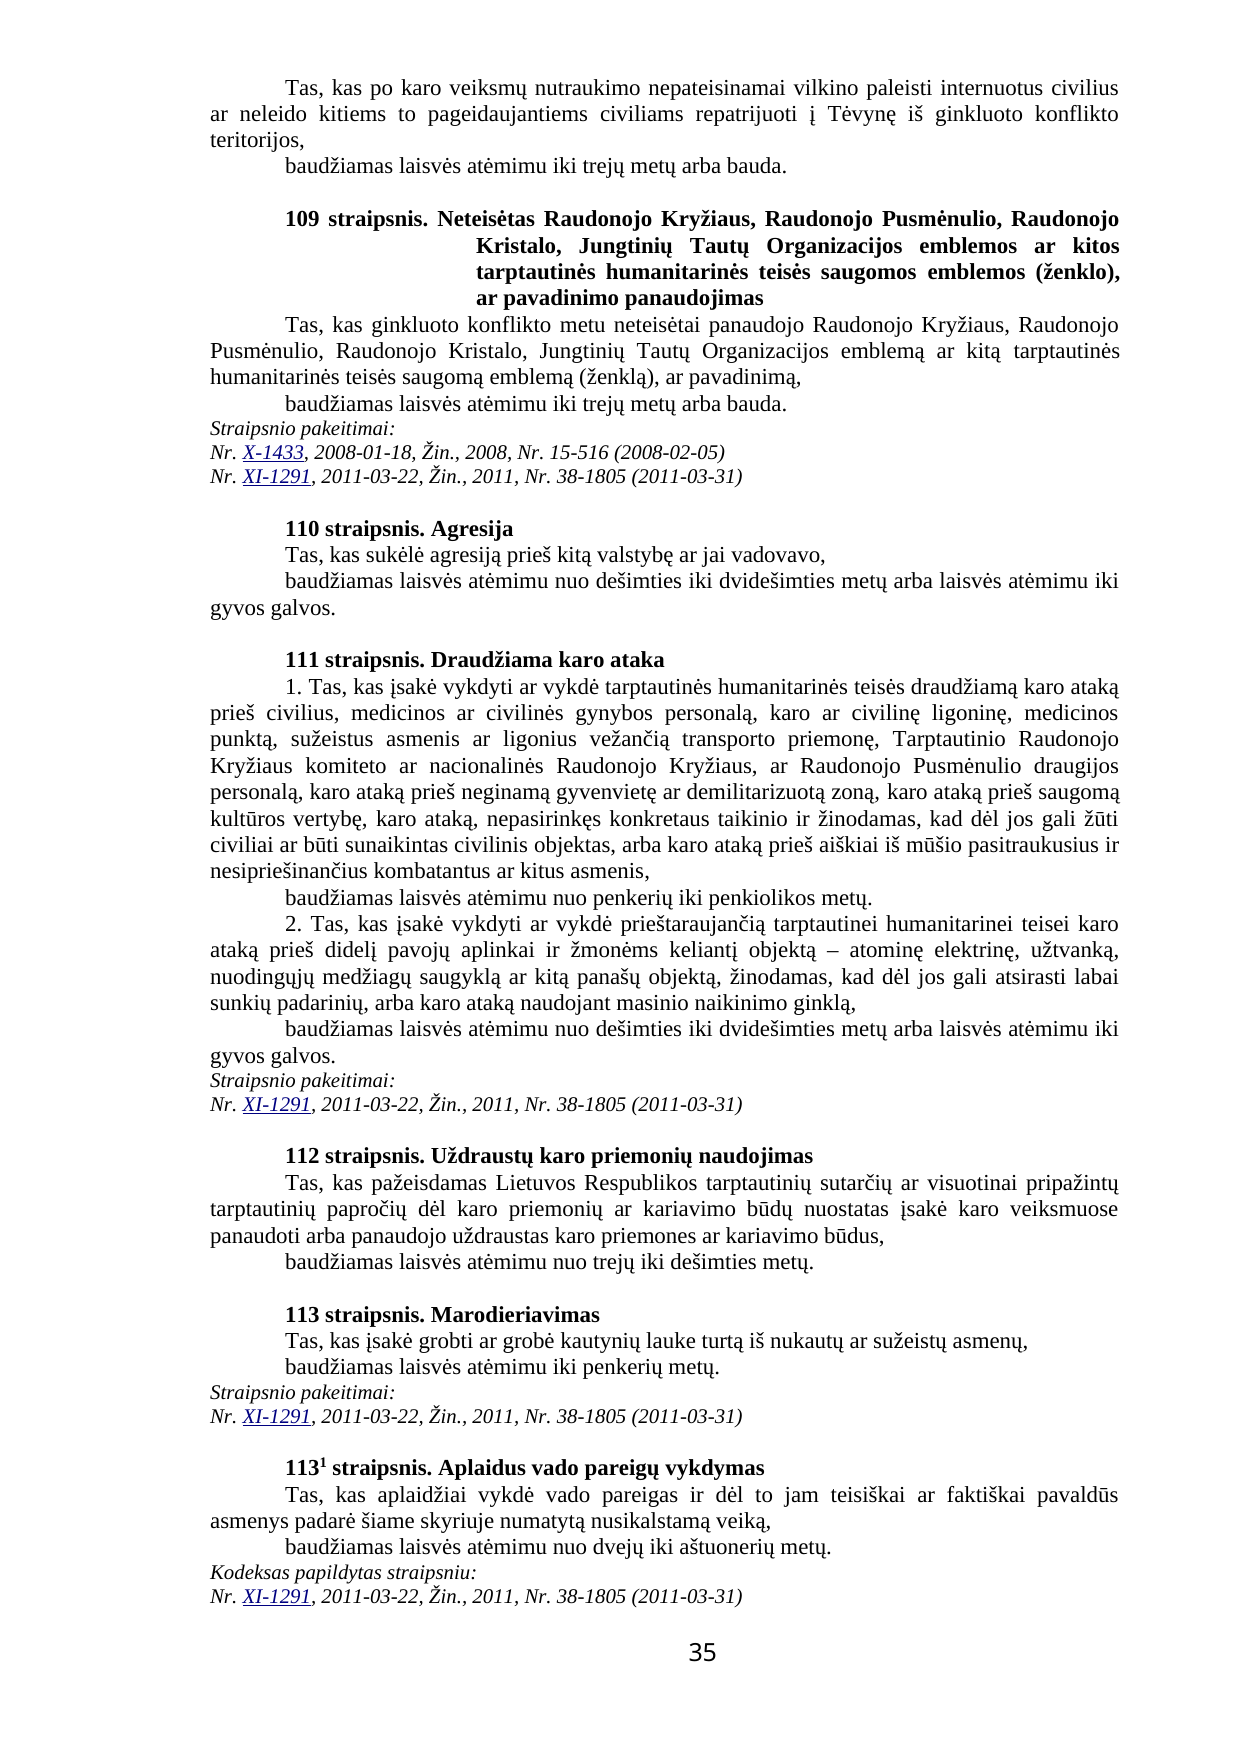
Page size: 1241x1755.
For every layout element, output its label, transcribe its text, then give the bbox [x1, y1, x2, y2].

text baudžiamas laisvės atėmimu iki trejų metų arba bauda. [210, 153, 1120, 179]
text Tas, kas pažeisdamas Lietuvos Respublikos tarptautinių sutarčių ar visuotinai pripažintų tarptautinių papročių dėl karo priemonių ar kariavimo būdų nuostatas įsakė karo veiksmuose panaudoti arba panaudojo uždraustas karo priemones ar kariavimo būdus, [210, 1169, 1120, 1248]
text 1. Tas, kas įsakė vykdyti ar vykdė tarptautinės humanitarinės teisės draudžiamą karo ataką prieš civilius, medicinos ar civilinės gynybos personalą, karo ar civilinę ligoninę, medicinos punktą, sužeistus asmenis ar ligonius vežančią transporto priemonę, Tarptautinio Raudonojo Kryžiaus komiteto ar nacionalinės Raudonojo Kryžiaus, ar Raudonojo Pusmėnulio draugijos personalą, karo ataką prieš neginamą gyvenvietę ar demilitarizuotą zoną, karo ataką prieš saugomą kultūros vertybę, karo ataką, nepasirinkęs konkretaus taikinio ir žinodamas, kad dėl jos gali žūti civiliai ar būti sunaikintas civilinis objektas, arba karo ataką prieš aiškiai iš mūšio pasitraukusius ir nesipriešinančius kombatantus ar kitus asmenis, [210, 673, 1120, 884]
text Tas, kas aplaidžiai vykdė vado pareigas ir dėl to jam teisiškai ar faktiškai pavaldūs asmenys padarė šiame skyriuje numatytą nusikalstamą veiką, [210, 1481, 1120, 1533]
text Nr. X-1433, 2008-01-18, Žin., 2008, Nr. 15-516 (2008-02-05) [210, 440, 1120, 464]
text 111 straipsnis. Draudžiama karo ataka [210, 646, 1120, 673]
text Tas, kas sukėlė agresiją prieš kitą valstybę ar jai vadovavo, [210, 541, 1120, 567]
text 1131 straipsnis. Aplaidus vado pareigų vykdymas [210, 1454, 1120, 1481]
text 112 straipsnis. Uždraustų karo priemonių naudojimas [210, 1143, 1120, 1169]
text 110 straipsnis. Agresija [210, 515, 1120, 541]
text baudžiamas laisvės atėmimu nuo dešimties iki dvidešimties metų arba laisvės atėmimu iki gyvos galvos. [210, 567, 1120, 620]
text baudžiamas laisvės atėmimu iki trejų metų arba bauda. [210, 390, 1120, 416]
text Nr. XI-1291, 2011-03-22, Žin., 2011, Nr. 38-1805 (2011-03-31) [210, 1584, 1120, 1608]
text Kodeksas papildytas straipsniu: [210, 1560, 1120, 1584]
text Nr. XI-1291, 2011-03-22, Žin., 2011, Nr. 38-1805 (2011-03-31) [210, 1404, 1120, 1428]
text 2. Tas, kas įsakė vykdyti ar vykdė prieštaraujančią tarptautinei humanitarinei teisei karo ataką prieš didelį pavojų aplinkai ir žmonėms keliantį objektą – atominę elektrinę, užtvanką, nuodingųjų medžiagų saugyklą ar kitą panašų objektą, žinodamas, kad dėl jos gali atsirasti labai sunkių padarinių, arba karo ataką naudojant masinio naikinimo ginklą, [210, 910, 1120, 1015]
text 113 straipsnis. Marodieriavimas [210, 1301, 1120, 1327]
text Straipsnio pakeitimai: [210, 1380, 1120, 1404]
text Straipsnio pakeitimai: [210, 416, 1120, 440]
text Tas, kas po karo veiksmų nutraukimo nepateisinamai vilkino paleisti internuotus civilius ar neleido kitiems to pageidaujantiems civiliams repatrijuoti į Tėvynę iš ginkluoto konflikto teritorijos, [210, 73, 1120, 153]
text Nr. XI-1291, 2011-03-22, Žin., 2011, Nr. 38-1805 (2011-03-31) [210, 464, 1120, 488]
text Nr. XI-1291, 2011-03-22, Žin., 2011, Nr. 38-1805 (2011-03-31) [210, 1092, 1120, 1116]
text Tas, kas įsakė grobti ar grobė kautynių lauke turtą iš nukautų ar sužeistų asmenų, [210, 1327, 1120, 1353]
text Tas, kas ginkluoto konflikto metu neteisėtai panaudojo Raudonojo Kryžiaus, Raudonojo Pusmėnulio, Raudonojo Kristalo, Jungtinių Tautų Organizacijos emblemą ar kitą tarptautinės humanitarinės teisės saugomą emblemą (ženklą), ar pavadinimą, [210, 311, 1120, 390]
text 109 straipsnis. Neteisėtas Raudonojo Kryžiaus, Raudonojo Pusmėnulio, Raudonojo Kristalo, Jungtinių Tautų Organizacijos emblemos ar kitos tarptautinės humanitarinės teisės saugomos emblemos (ženklo), ar pavadinimo panaudojimas [285, 205, 1120, 311]
text baudžiamas laisvės atėmimu nuo trejų iki dešimties metų. [210, 1248, 1120, 1274]
text baudžiamas laisvės atėmimu nuo dešimties iki dvidešimties metų arba laisvės atėmimu iki gyvos galvos. [210, 1015, 1120, 1068]
text Straipsnio pakeitimai: [210, 1068, 1120, 1092]
text baudžiamas laisvės atėmimu iki penkerių metų. [210, 1353, 1120, 1380]
text baudžiamas laisvės atėmimu nuo dvejų iki aštuonerių metų. [210, 1533, 1120, 1560]
text baudžiamas laisvės atėmimu nuo penkerių iki penkiolikos metų. [210, 884, 1120, 910]
